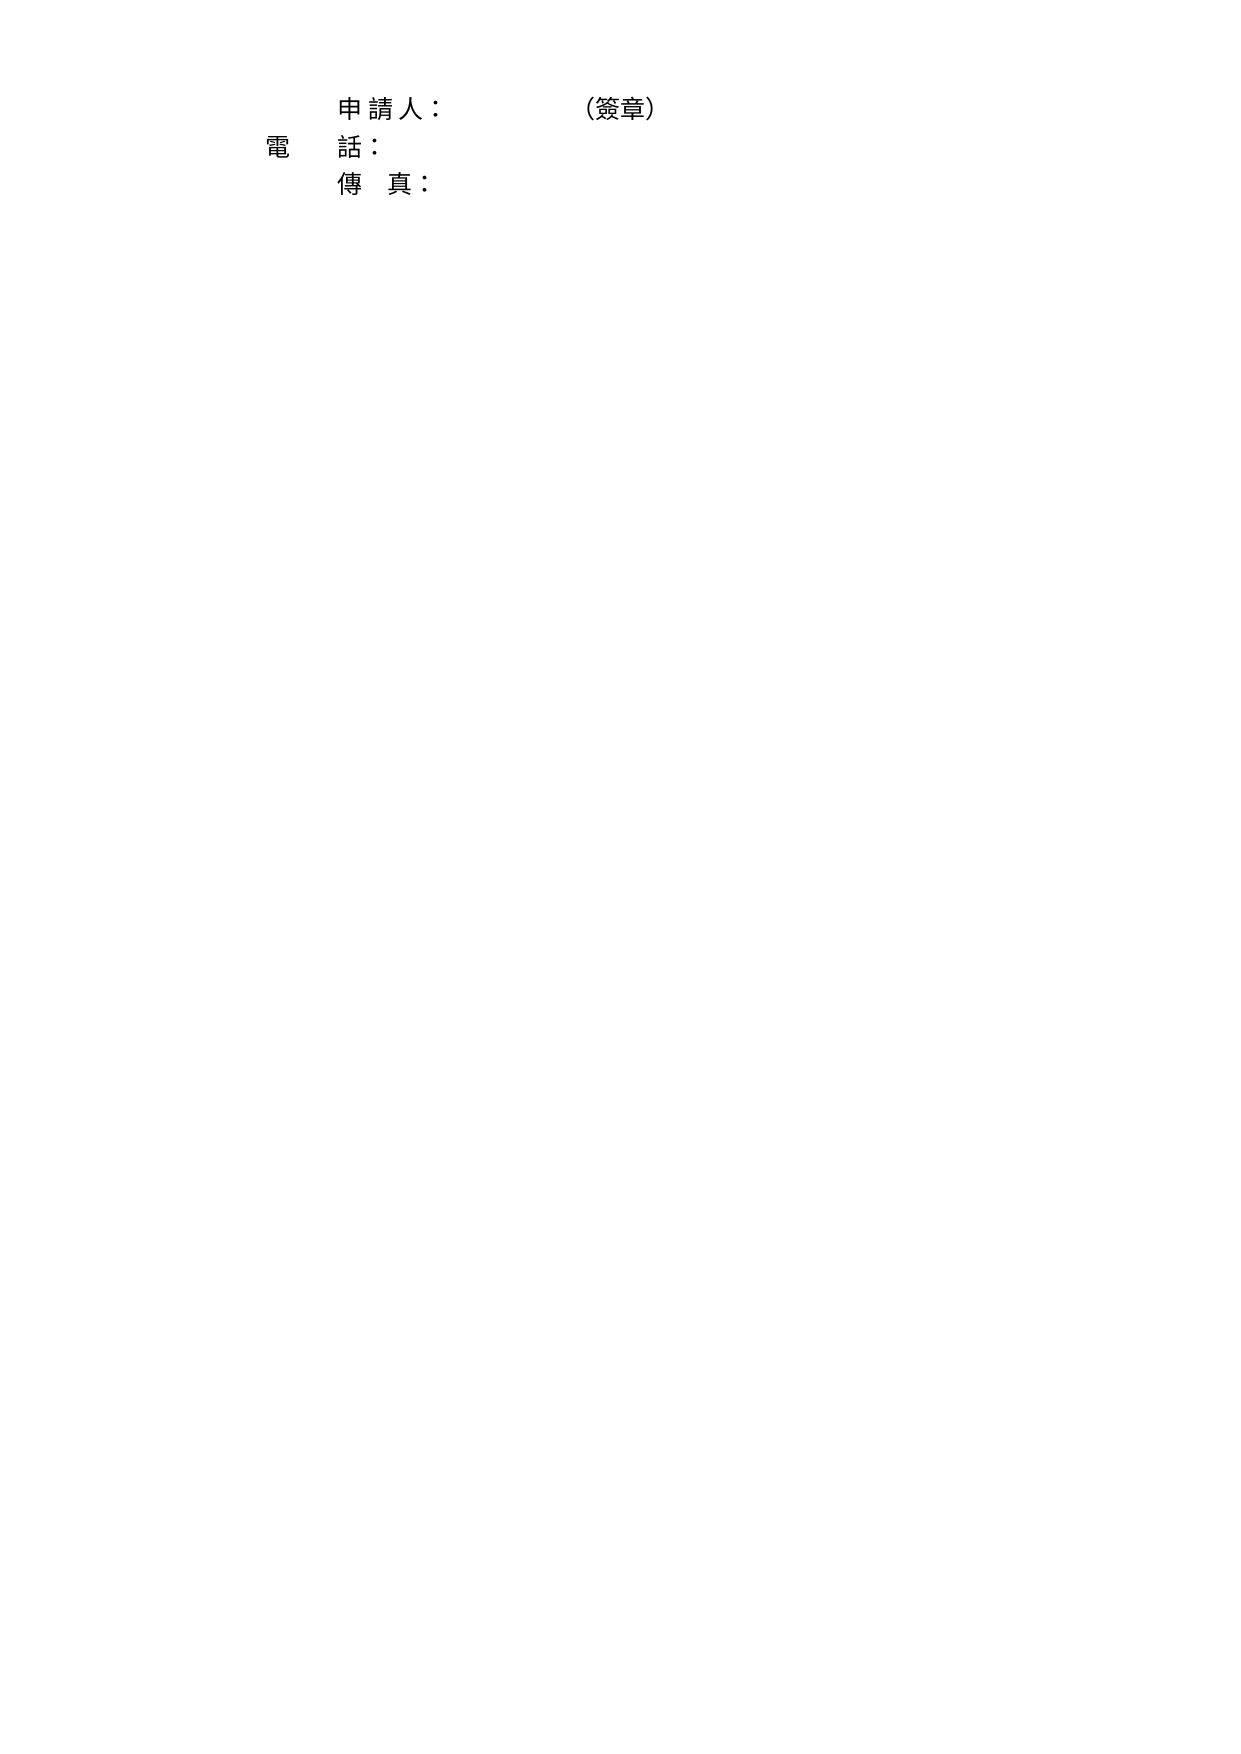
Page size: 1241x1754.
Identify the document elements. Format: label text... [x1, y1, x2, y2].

text 電 話： [187, 127, 1181, 164]
text 傳 真： [187, 164, 1181, 202]
text 申 請 人： （簽章） [187, 89, 1181, 127]
